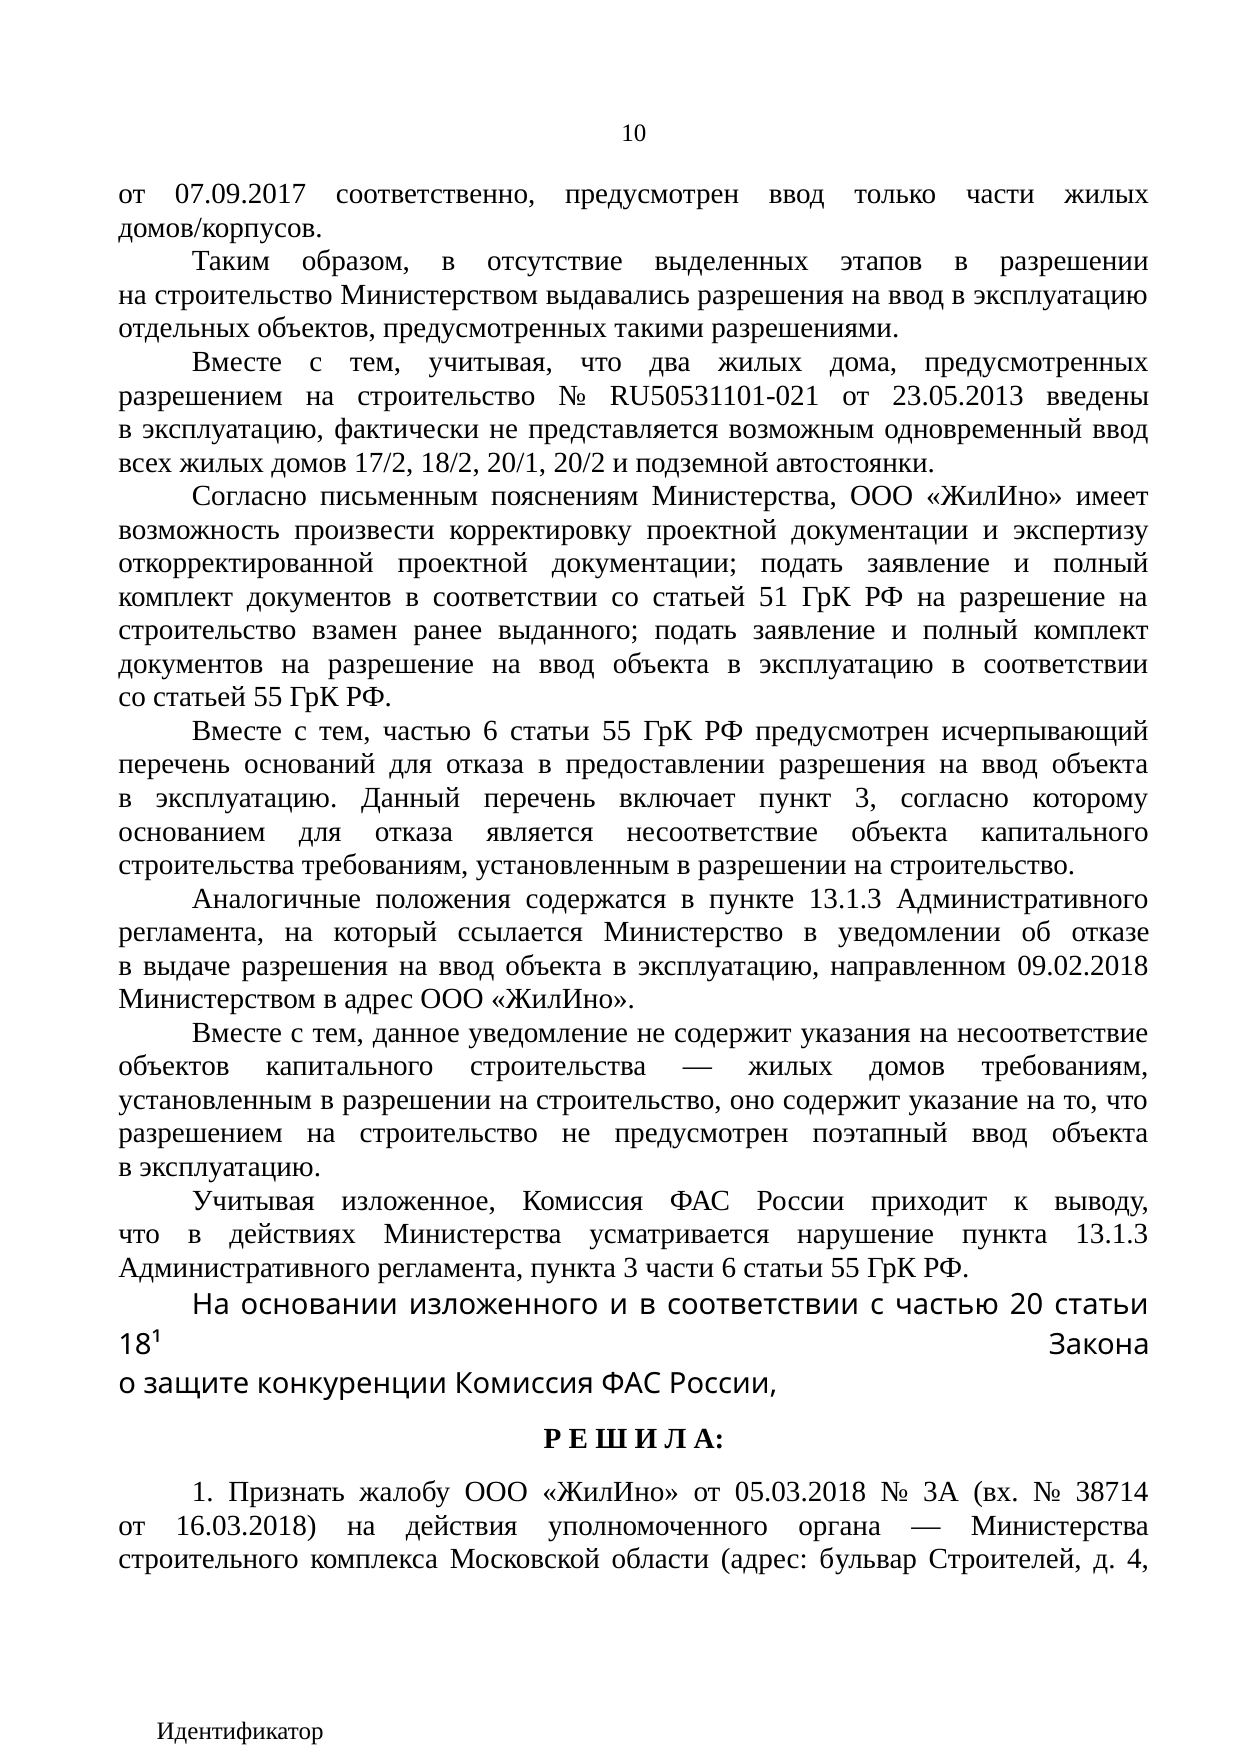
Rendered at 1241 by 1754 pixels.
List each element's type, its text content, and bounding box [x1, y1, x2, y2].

text Учитывая изложенное, Комиссия ФАС России приходит к выводу, что в действиях Министерства усматривается нарушение пункта 13.1.3 Административного регламента, пункта 3 части 6 статьи 55 ГрК РФ. [118, 1183, 1149, 1283]
text Р Е Ш И Л А: [118, 1421, 1149, 1455]
text Согласно письменным пояснениям Министерства, ООО «ЖилИно» имеет возможность произвести корректировку проектной документации и экспертизу откорректированной проектной документации; подать заявление и полный комплект документов в соответствии со статьей 51 ГрК РФ на разрешение на строительство взамен ранее выданного; подать заявление и полный комплект документов на разрешение на ввод объекта в эксплуатацию в соответствии со статьей 55 ГрК РФ. [118, 478, 1149, 713]
text Таким образом, в отсутствие выделенных этапов в разрешении на строительство Министерством выдавались разрешения на ввод в эксплуатацию отдельных объектов, предусмотренных такими разрешениями. [118, 243, 1149, 344]
text Вместе с тем, данное уведомление не содержит указания на несоответствие объектов капитального строительства — жилых домов требованиям, установленным в разрешении на строительство, оно содержит указание на то, что разрешением на строительство не предусмотрен поэтапный ввод объекта в эксплуатацию. [118, 1015, 1149, 1183]
text Вместе с тем, учитывая, что два жилых дома, предусмотренных разрешением на строительство № RU50531101-021 от 23.05.2013 введены в эксплуатацию, фактически не представляется возможным одновременный ввод всех жилых домов 17/2, 18/2, 20/1, 20/2 и подземной автостоянки. [118, 344, 1149, 478]
text Аналогичные положения содержатся в пункте 13.1.3 Административного регламента, на который ссылается Министерство в уведомлении об отказе в выдаче разрешения на ввод объекта в эксплуатацию, направленном 09.02.2018 Министерством в адрес ООО «ЖилИно». [118, 881, 1149, 1015]
text от 07.09.2017 соответственно, предусмотрен ввод только части жилых домов/корпусов. [118, 176, 1149, 243]
text Вместе с тем, частью 6 статьи 55 ГрК РФ предусмотрен исчерпывающий перечень оснований для отказа в предоставлении разрешения на ввод объекта в эксплуатацию. Данный перечень включает пункт 3, согласно которому основанием для отказа является несоответствие объекта капитального строительства требованиям, установленным в разрешении на строительство. [118, 713, 1149, 881]
text На основании изложенного и в соответствии с частью 20 статьи 18¹ Закона о защите конкуренции Комиссия ФАС России, [118, 1283, 1149, 1402]
text 1. Признать жалобу ООО «ЖилИно» от 05.03.2018 № 3А (вх. № 38714 от 16.03.2018) на действия уполномоченного органа — Министерства строительного комплекса Московской области (адрес: бульвар Строителей, д. 4, [118, 1474, 1149, 1575]
